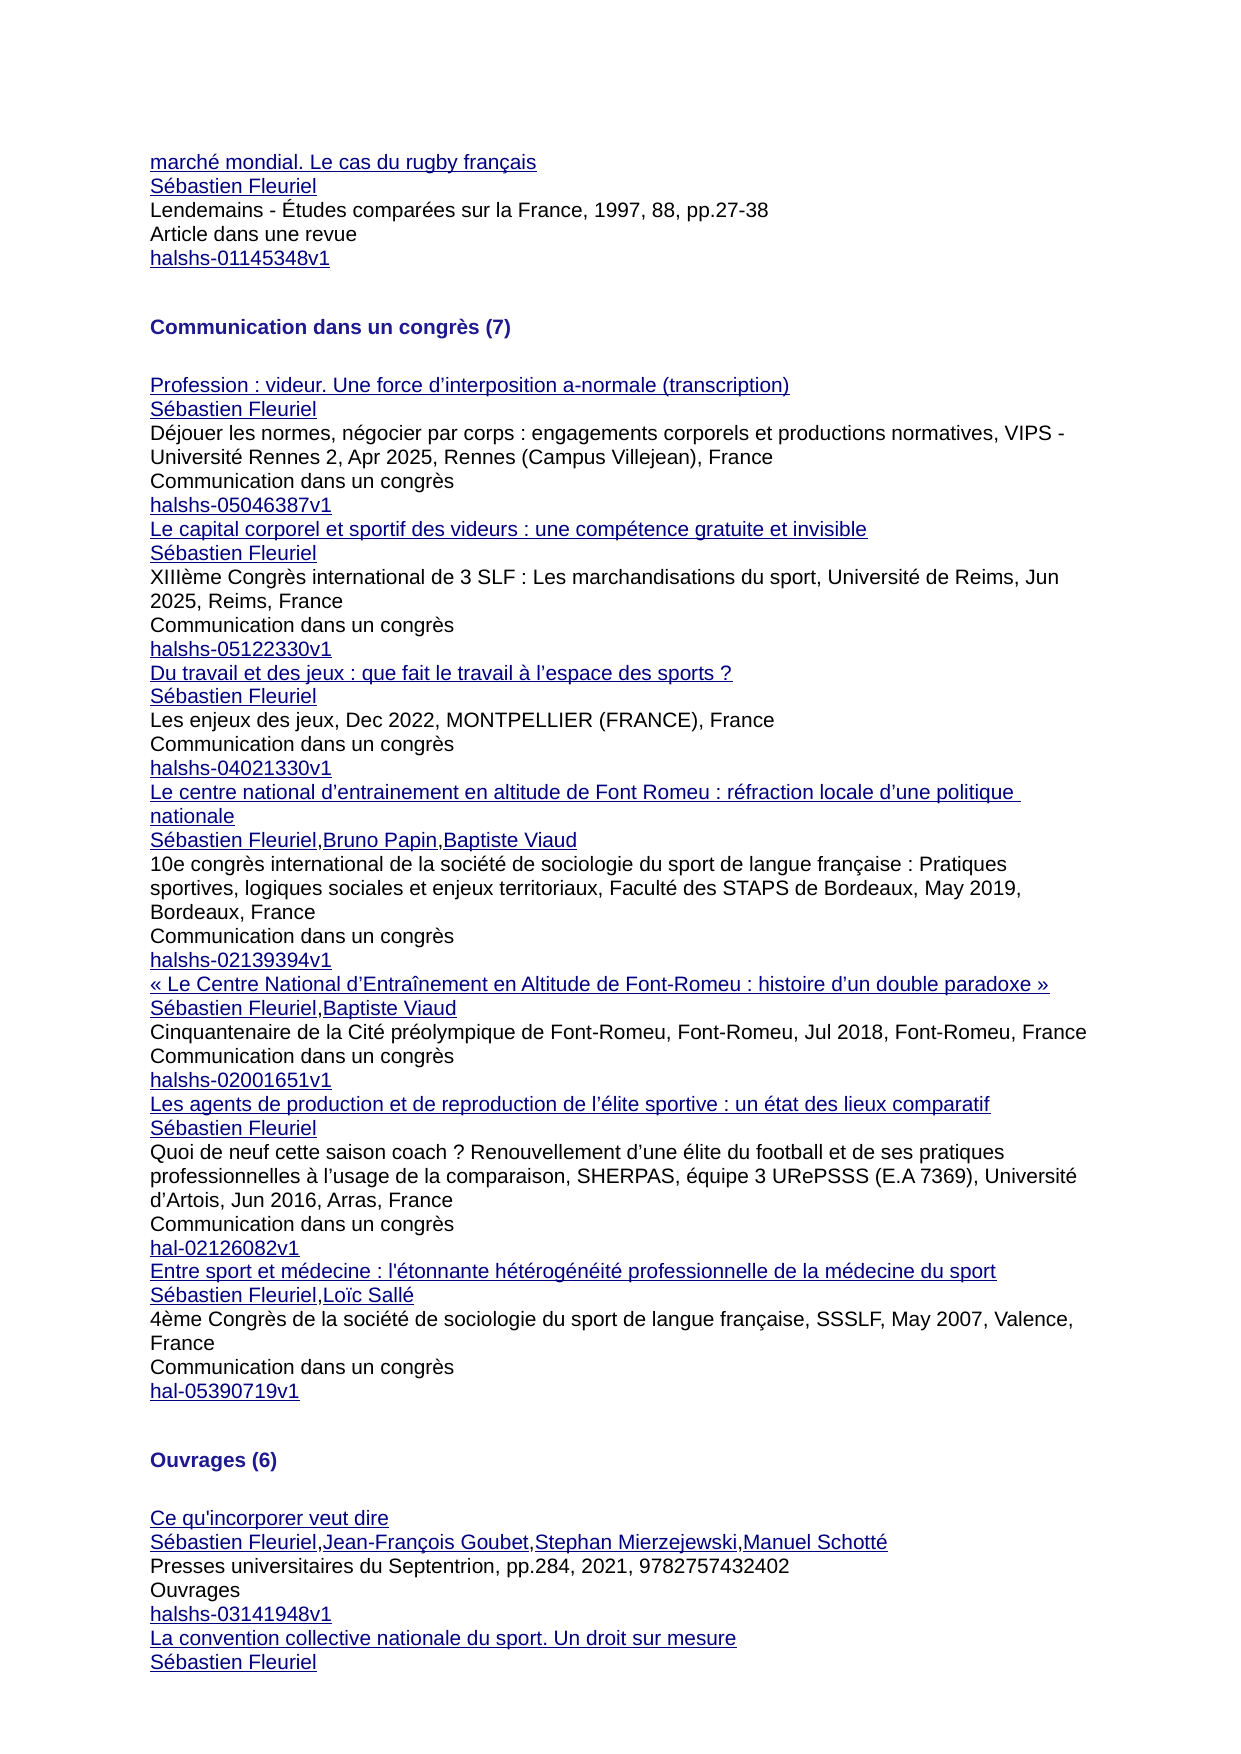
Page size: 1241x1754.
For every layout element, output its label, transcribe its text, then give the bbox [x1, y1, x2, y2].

subtitle Communication dans un congrès (7) [150, 314, 1090, 338]
subtitle Ouvrages (6) [150, 1448, 1090, 1472]
table_cell Du travail et des jeux : que fait le travail à l’espace des sports ? Sébastien Fleuriel Les enjeux des jeux, Dec 2022, MONTPELLIER (FRANCE), France Communication dans un congrès halshs-04021330v1 [150, 660, 1090, 780]
table_cell La convention collective nationale du sport. Un droit sur mesure Sébastien Fleuriel [150, 1626, 1090, 1674]
table_cell Le centre national d’entrainement en altitude de Font Romeu : réfraction locale d’une politique nationale Sébastien Fleuriel,Bruno Papin,Baptiste Viaud 10e congrès international de la société de sociologie du sport de langue française : Pratiques sportives, logiques sociales et enjeux territoriaux, Faculté des STAPS de Bordeaux, May 2019, Bordeaux, France Communication dans un congrès halshs-02139394v1 [150, 780, 1090, 972]
table_header Ce qu'incorporer veut dire Sébastien Fleuriel,Jean-François Goubet,Stephan Mierzejewski,Manuel Schotté Presses universitaires du Septentrion, pp.284, 2021, 9782757432402 Ouvrages halshs-03141948v1 [150, 1506, 1090, 1626]
table_header Profession : videur. Une force d’interposition a-normale (transcription) Sébastien Fleuriel Déjouer les normes, négocier par corps : engagements corporels et productions normatives, VIPS - Université Rennes 2, Apr 2025, Rennes (Campus Villejean), France Communication dans un congrès halshs-05046387v1 [150, 373, 1090, 517]
table_cell marché mondial. Le cas du rugby français Sébastien Fleuriel Lendemains - Études comparées sur la France, 1997, 88, pp.27-38 Article dans une revue halshs-01145348v1 [150, 150, 1090, 270]
table_cell Le capital corporel et sportif des videurs : une compétence gratuite et invisible Sébastien Fleuriel XIIIème Congrès international de 3 SLF : Les marchandisations du sport, Université de Reims, Jun 2025, Reims, France Communication dans un congrès halshs-05122330v1 [150, 517, 1090, 660]
table_cell « Le Centre National d’Entraînement en Altitude de Font-Romeu : histoire d’un double paradoxe » Sébastien Fleuriel,Baptiste Viaud Cinquantenaire de la Cité préolympique de Font-Romeu, Font-Romeu, Jul 2018, Font-Romeu, France Communication dans un congrès halshs-02001651v1 [150, 972, 1090, 1092]
table_cell Entre sport et médecine : l'étonnante hétérogénéité professionnelle de la médecine du sport Sébastien Fleuriel,Loïc Sallé 4ème Congrès de la société de sociologie du sport de langue française, SSSLF, May 2007, Valence, France Communication dans un congrès hal-05390719v1 [150, 1259, 1090, 1403]
table_cell Les agents de production et de reproduction de l’élite sportive : un état des lieux comparatif Sébastien Fleuriel Quoi de neuf cette saison coach ? Renouvellement d’une élite du football et de ses pratiques professionnelles à l’usage de la comparaison, SHERPAS, équipe 3 URePSSS (E.A 7369), Université d’Artois, Jun 2016, Arras, France Communication dans un congrès hal-02126082v1 [150, 1092, 1090, 1259]
